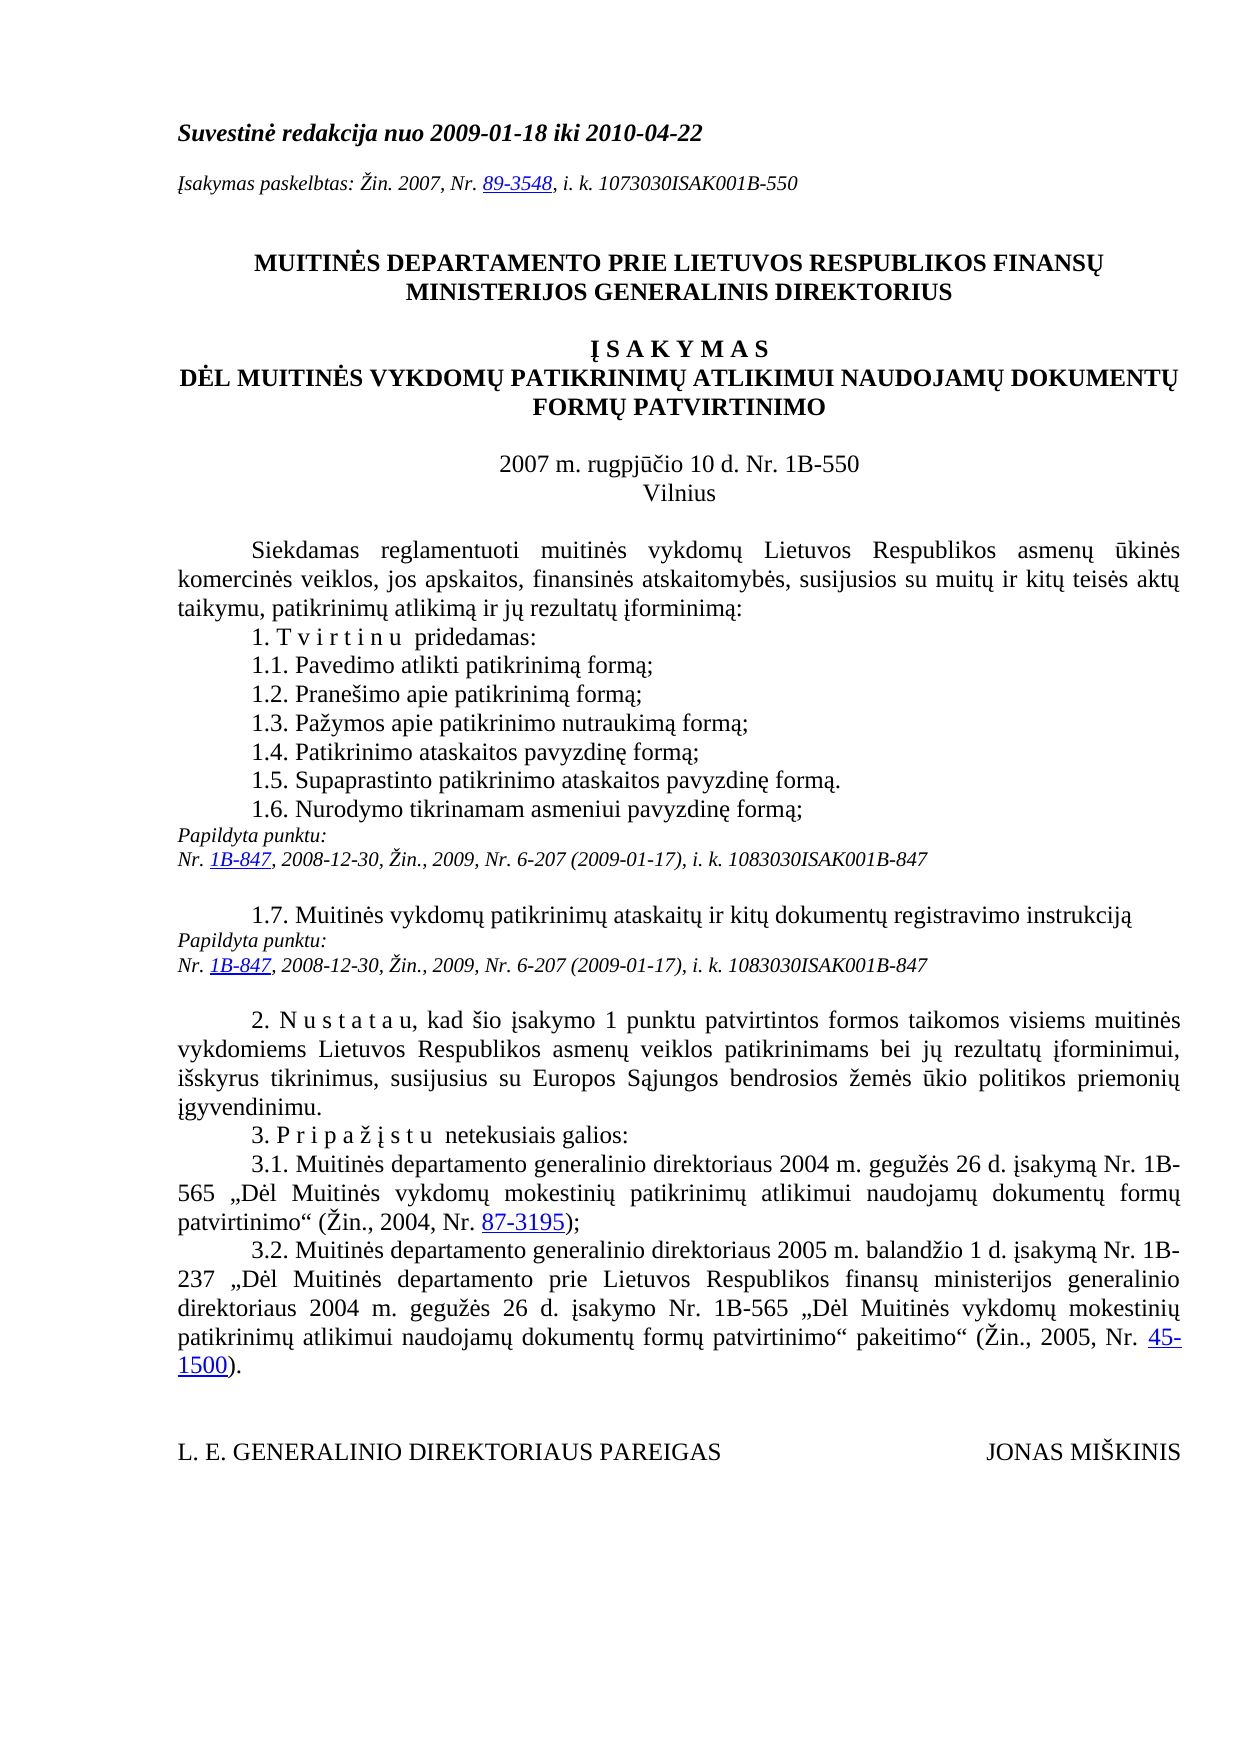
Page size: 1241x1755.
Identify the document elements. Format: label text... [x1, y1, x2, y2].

text 3. Pripažįstu netekusiais galios: [177, 1120, 1181, 1149]
text Papildyta punktu: [177, 928, 1181, 952]
text 1.4. Patikrinimo ataskaitos pavyzdinę formą; [177, 737, 1181, 765]
text Papildyta punktu: [177, 823, 1181, 847]
text 1.5. Supaprastinto patikrinimo ataskaitos pavyzdinę formą. [177, 765, 1181, 794]
text 1.1. Pavedimo atlikti patikrinimą formą; [177, 650, 1181, 679]
text Į S A K Y M A S [177, 334, 1181, 363]
text 3.1. Muitinės departamento generalinio direktoriaus 2004 m. gegužės 26 d. įsakymą Nr. 1B-565 „Dėl Muitinės vykdomų mokestinių patikrinimų atlikimui naudojamų dokumentų formų patvirtinimo“ (Žin., 2004, Nr. 87-3195); [177, 1149, 1181, 1235]
text 1. Tvirtinu pridedamas: [177, 622, 1181, 650]
text Siekdamas reglamentuoti muitinės vykdomų Lietuvos Respublikos asmenų ūkinės komercinės veiklos, jos apskaitos, finansinės atskaitomybės, susijusios su muitų ir kitų teisės aktų taikymu, patikrinimų atlikimą ir jų rezultatų įforminimą: [177, 535, 1181, 622]
text 2007 m. rugpjūčio 10 d. Nr. 1B-550 [177, 449, 1181, 478]
text 1.2. Pranešimo apie patikrinimą formą; [177, 679, 1181, 708]
text Įsakymas paskelbtas: Žin. 2007, Nr. 89-3548, i. k. 1073030ISAK001B-550 [177, 171, 1181, 195]
text 2. Nustatau, kad šio įsakymo 1 punktu patvirtintos formos taikomos visiems muitinės vykdomiems Lietuvos Respublikos asmenų veiklos patikrinimams bei jų rezultatų įforminimui, išskyrus tikrinimus, susijusius su Europos Sąjungos bendrosios žemės ūkio politikos priemonių įgyvendinimu. [177, 1005, 1181, 1120]
text MUITINĖS DEPARTAMENTO PRIE LIETUVOS RESPUBLIKOS FINANSŲ MINISTERIJOS GENERALINIS DIREKTORIUS [177, 248, 1181, 305]
text 1.7. Muitinės vykdomų patikrinimų ataskaitų ir kitų dokumentų registravimo instrukciją [177, 900, 1181, 928]
text Nr. 1B-847, 2008-12-30, Žin., 2009, Nr. 6-207 (2009-01-17), i. k. 1083030ISAK001B-847 [177, 847, 1181, 871]
text 1.3. Pažymos apie patikrinimo nutraukimą formą; [177, 708, 1181, 737]
text Suvestinė redakcija nuo 2009-01-18 iki 2010-04-22 [177, 118, 1181, 147]
text DĖL MUITINĖS VYKDOMŲ PATIKRINIMŲ ATLIKIMUI NAUDOJAMŲ DOKUMENTŲ FORMŲ PATVIRTINIMO [177, 363, 1181, 420]
text 3.2. Muitinės departamento generalinio direktoriaus 2005 m. balandžio 1 d. įsakymą Nr. 1B-237 „Dėl Muitinės departamento prie Lietuvos Respublikos finansų ministerijos generalinio direktoriaus 2004 m. gegužės 26 d. įsakymo Nr. 1B-565 „Dėl Muitinės vykdomų mokestinių patikrinimų atlikimui naudojamų dokumentų formų patvirtinimo“ pakeitimo“ (Žin., 2005, Nr. 45-1500). [177, 1235, 1181, 1379]
text L. E. GENERALINIO DIREKTORIAUS PAREIGAS JONAS MIŠKINIS [177, 1437, 1181, 1465]
text Nr. 1B-847, 2008-12-30, Žin., 2009, Nr. 6-207 (2009-01-17), i. k. 1083030ISAK001B-847 [177, 952, 1181, 977]
text 1.6. Nurodymo tikrinamam asmeniui pavyzdinę formą; [177, 794, 1181, 823]
text Vilnius [177, 478, 1181, 507]
